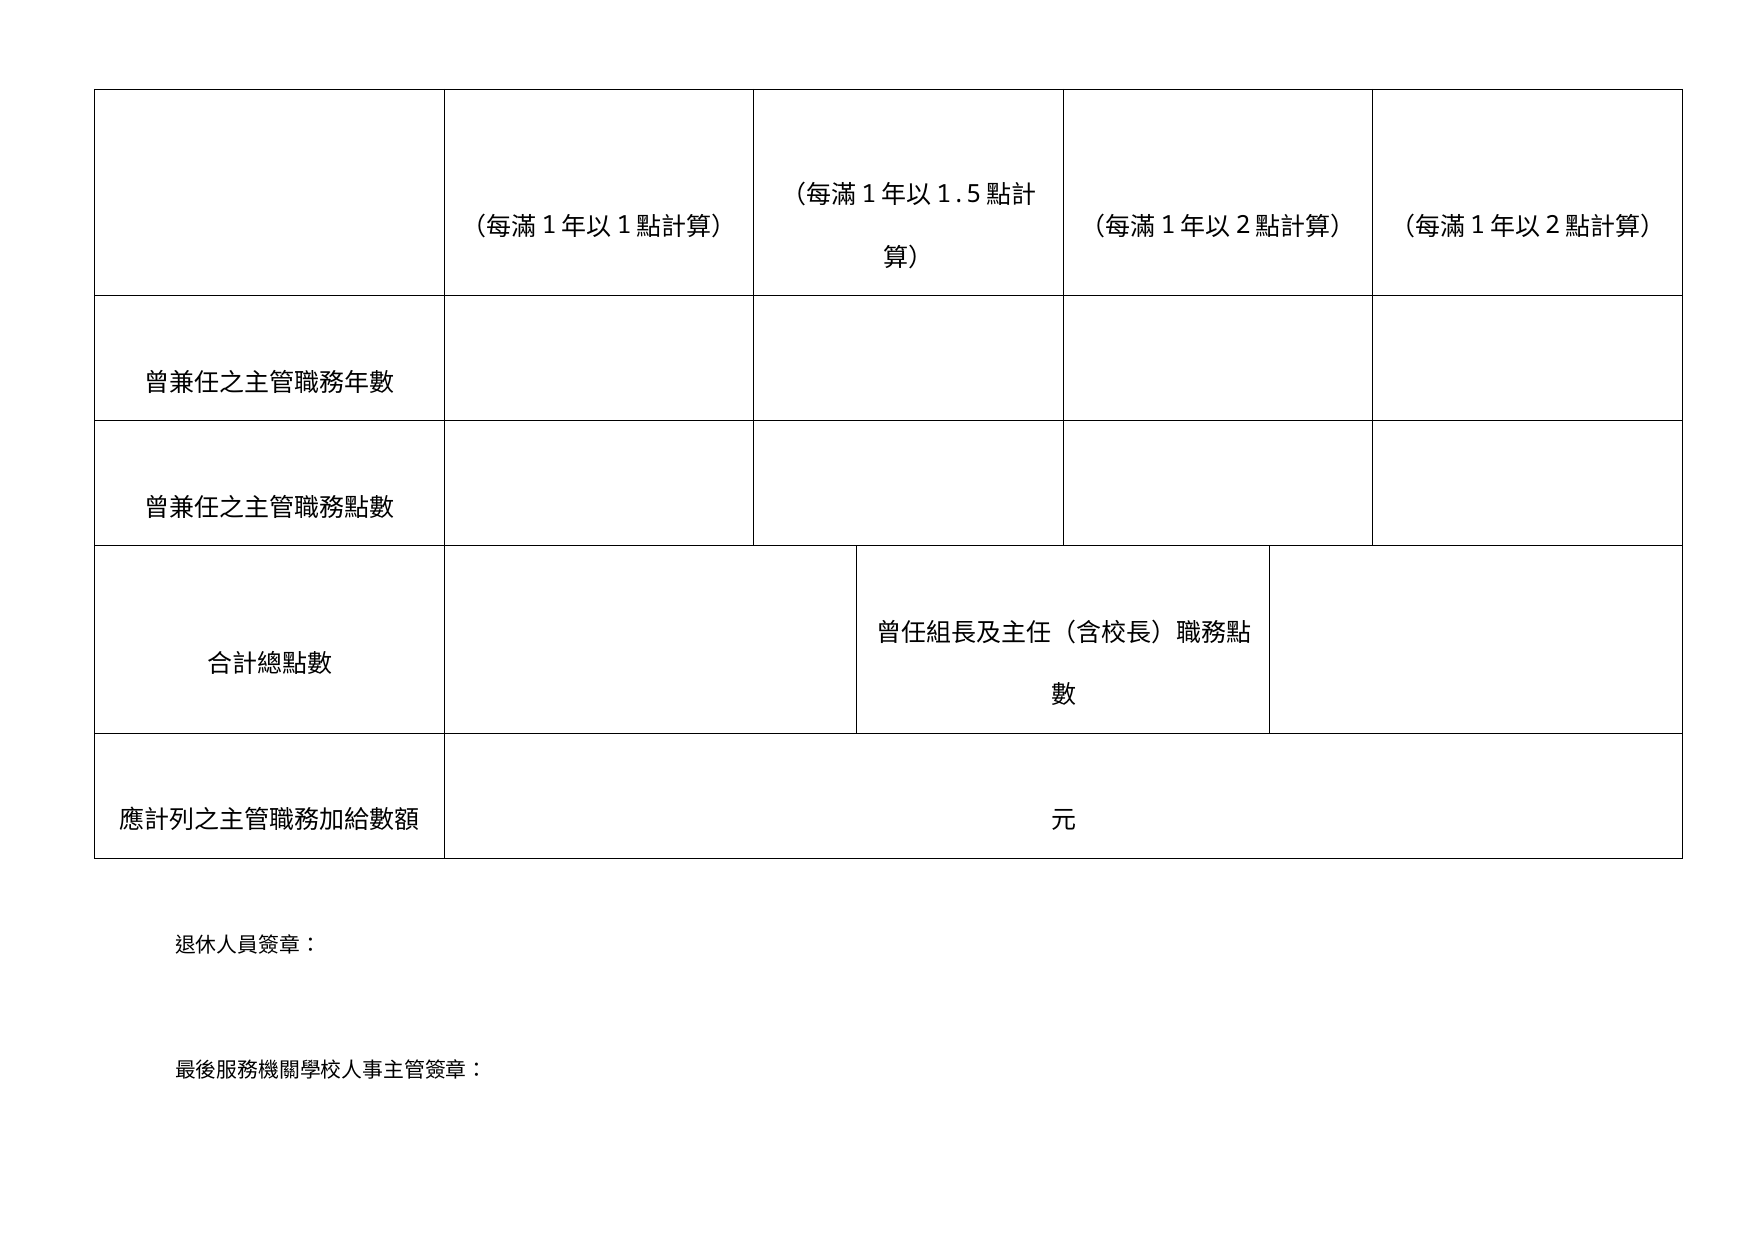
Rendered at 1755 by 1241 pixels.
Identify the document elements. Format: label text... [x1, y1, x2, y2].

table_cell [754, 421, 1063, 545]
table_cell 曾任組長及主任（含校長）職務點數 [857, 546, 1269, 733]
table_cell 曾兼任之主管職務年數 [95, 296, 444, 420]
table_cell 應計列之主管職務加給數額 [95, 734, 444, 858]
table_cell [1064, 296, 1372, 420]
table_header （每滿1年以1點計算） [445, 90, 753, 295]
table_header （每滿1年以2點計算） [1064, 90, 1372, 295]
table_cell [1270, 546, 1682, 733]
table_header [95, 90, 444, 295]
table_cell [1064, 421, 1372, 545]
text 退休人員簽章： [94, 901, 1712, 964]
table_cell 合計總點數 [95, 546, 444, 733]
table_cell [445, 296, 753, 420]
table_cell 曾兼任之主管職務點數 [95, 421, 444, 545]
table_header （每滿1年以2點計算） [1373, 90, 1682, 295]
text 最後服務機關學校人事主管簽章： [94, 1026, 1712, 1089]
table_cell [1373, 421, 1682, 545]
table_cell [754, 296, 1063, 420]
table_header （每滿1年以1.5點計算） [754, 90, 1063, 295]
table_cell [445, 546, 856, 733]
table_cell [1373, 296, 1682, 420]
table_cell 元 [445, 734, 1682, 858]
table_cell [445, 421, 753, 545]
